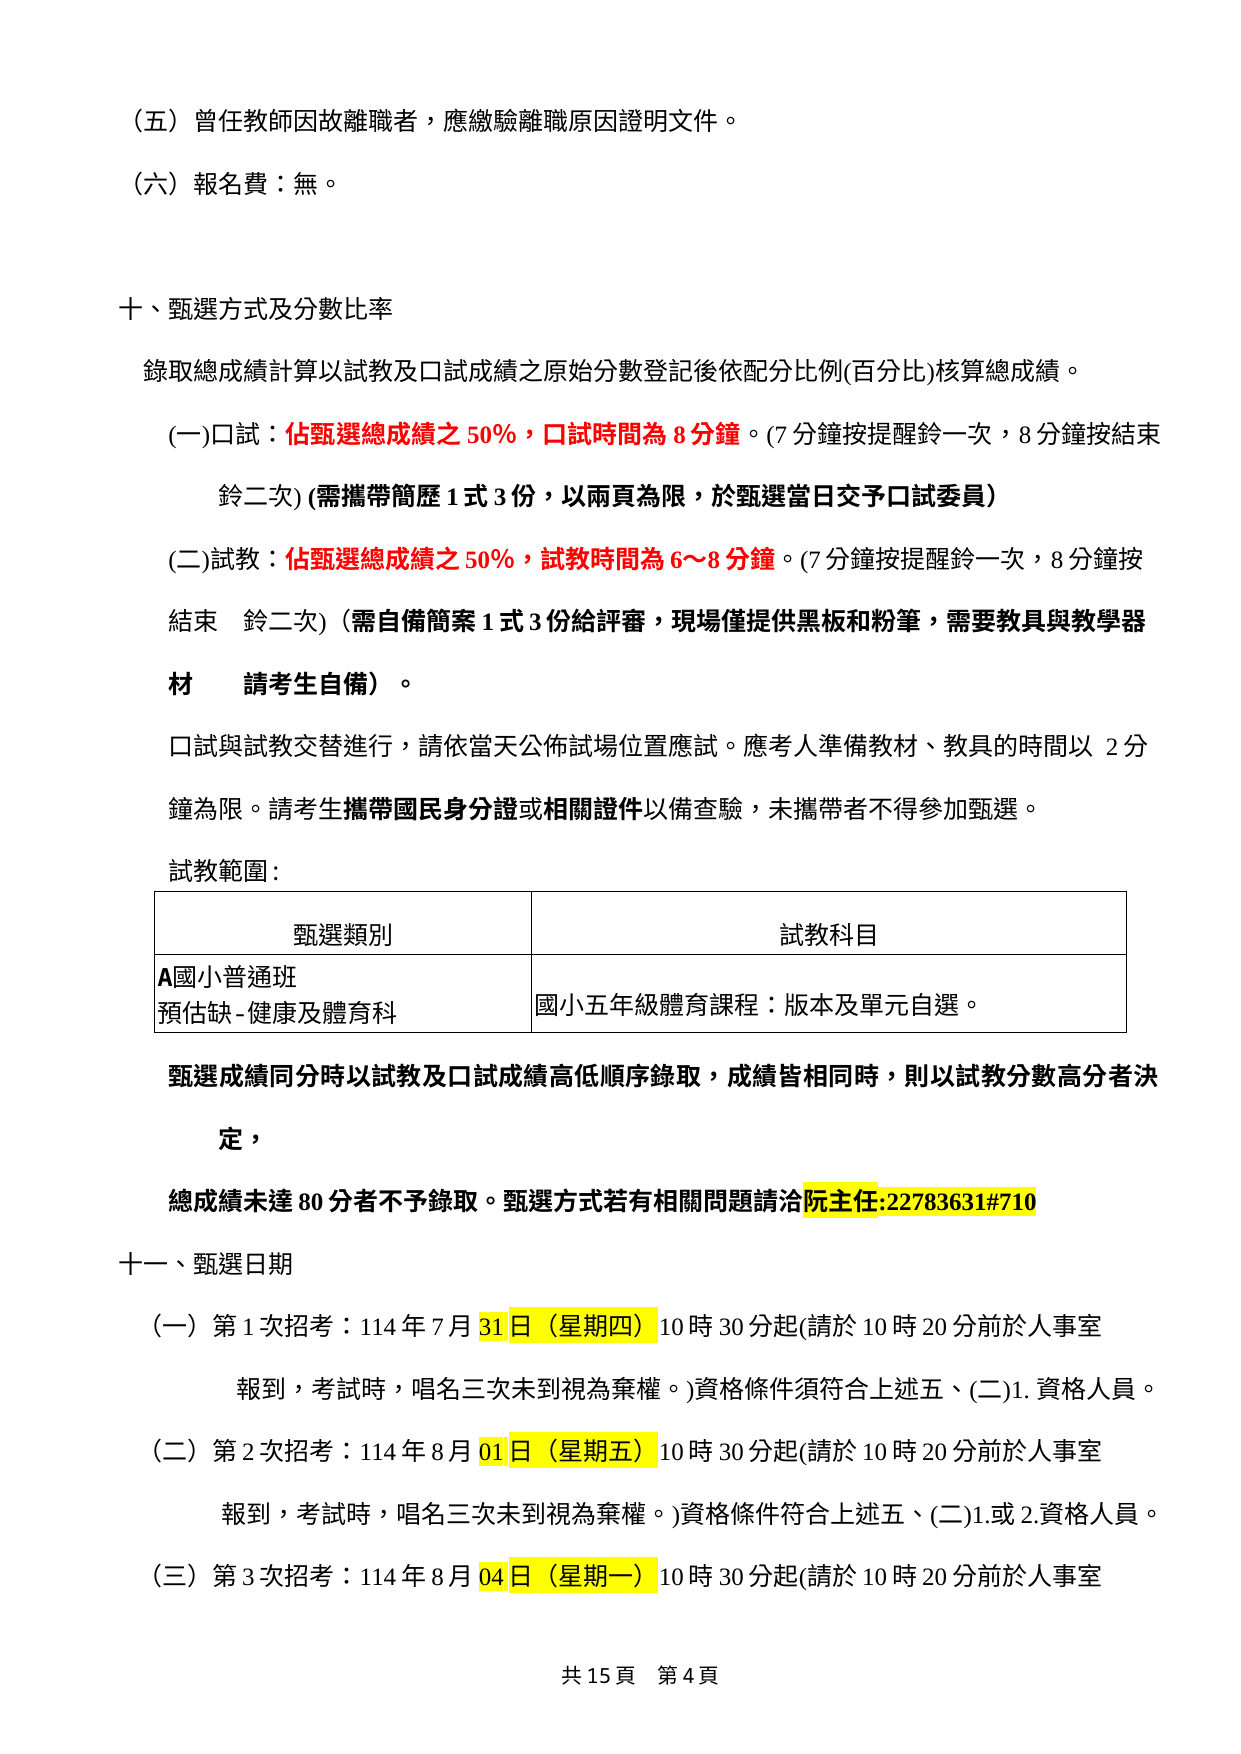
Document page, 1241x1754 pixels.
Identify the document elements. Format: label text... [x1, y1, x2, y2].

text （一）第1次招考：114年7月31日（星期四）10時30分起(請於10時20分前於人事室 [131, 1283, 1162, 1346]
text 十一、甄選日期 [118, 1221, 1162, 1283]
text 報到，考試時，唱名三次未到視為棄權。)資格條件須符合上述五、(二)1. 資格人員。 [131, 1346, 1162, 1408]
text 甄選成績同分時以試教及口試成績高低順序錄取，成績皆相同時，則以試教分數高分者決定， [168, 1033, 1162, 1158]
text 十、甄選方式及分數比率 [118, 266, 1162, 328]
text （六）報名費：無。 [118, 141, 1162, 203]
text (二)試教：佔甄選總成績之50％，試教時間為6～8分鐘。(7分鐘按提醒鈴一次，8分鐘按結束 鈴二次)（需自備簡案1式3份給評審，現場僅提供黑板和粉筆，需要教具與教學器材 請考生自備）。 口試與試教交替進行，請依當天公佈試場位置應試。應考人準備教材、教具的時間以 2分鐘為限。請考生攜帶國民身分證或相關證件以備查驗，未攜帶者不得參加甄選。 試教範圍: [168, 516, 1162, 891]
table_header 甄選類別 [155, 892, 531, 954]
text （三）第3次招考：114年8月04日（星期一）10時30分起(請於10時20分前於人事室 [131, 1533, 1162, 1596]
text （二）第2次招考：114年8月01日（星期五）10時30分起(請於10時20分前於人事室 [131, 1408, 1162, 1471]
table_cell A國小普通班 預估缺-健康及體育科 [155, 955, 531, 1032]
table_header 試教科目 [532, 892, 1126, 954]
text 報到，考試時，唱名三次未到視為棄權。)資格條件符合上述五、(二)1.或2.資格人員。 [162, 1471, 1162, 1533]
text （五）曾任教師因故離職者，應繳驗離職原因證明文件。 [118, 78, 1162, 141]
table_cell 國小五年級體育課程：版本及單元自選。 [532, 955, 1126, 1032]
text 錄取總成績計算以試教及口試成績之原始分數登記後依配分比例(百分比)核算總成績。 [118, 328, 1162, 391]
text 總成績未達80分者不予錄取。甄選方式若有相關問題請洽阮主任:22783631#710 [168, 1158, 1162, 1221]
text (一)口試：佔甄選總成績之50％，口試時間為8分鐘。(7分鐘按提醒鈴一次，8分鐘按結束鈴二次) (需攜帶簡歷1式3份，以兩頁為限，於甄選當日交予口試委員） [168, 391, 1162, 516]
